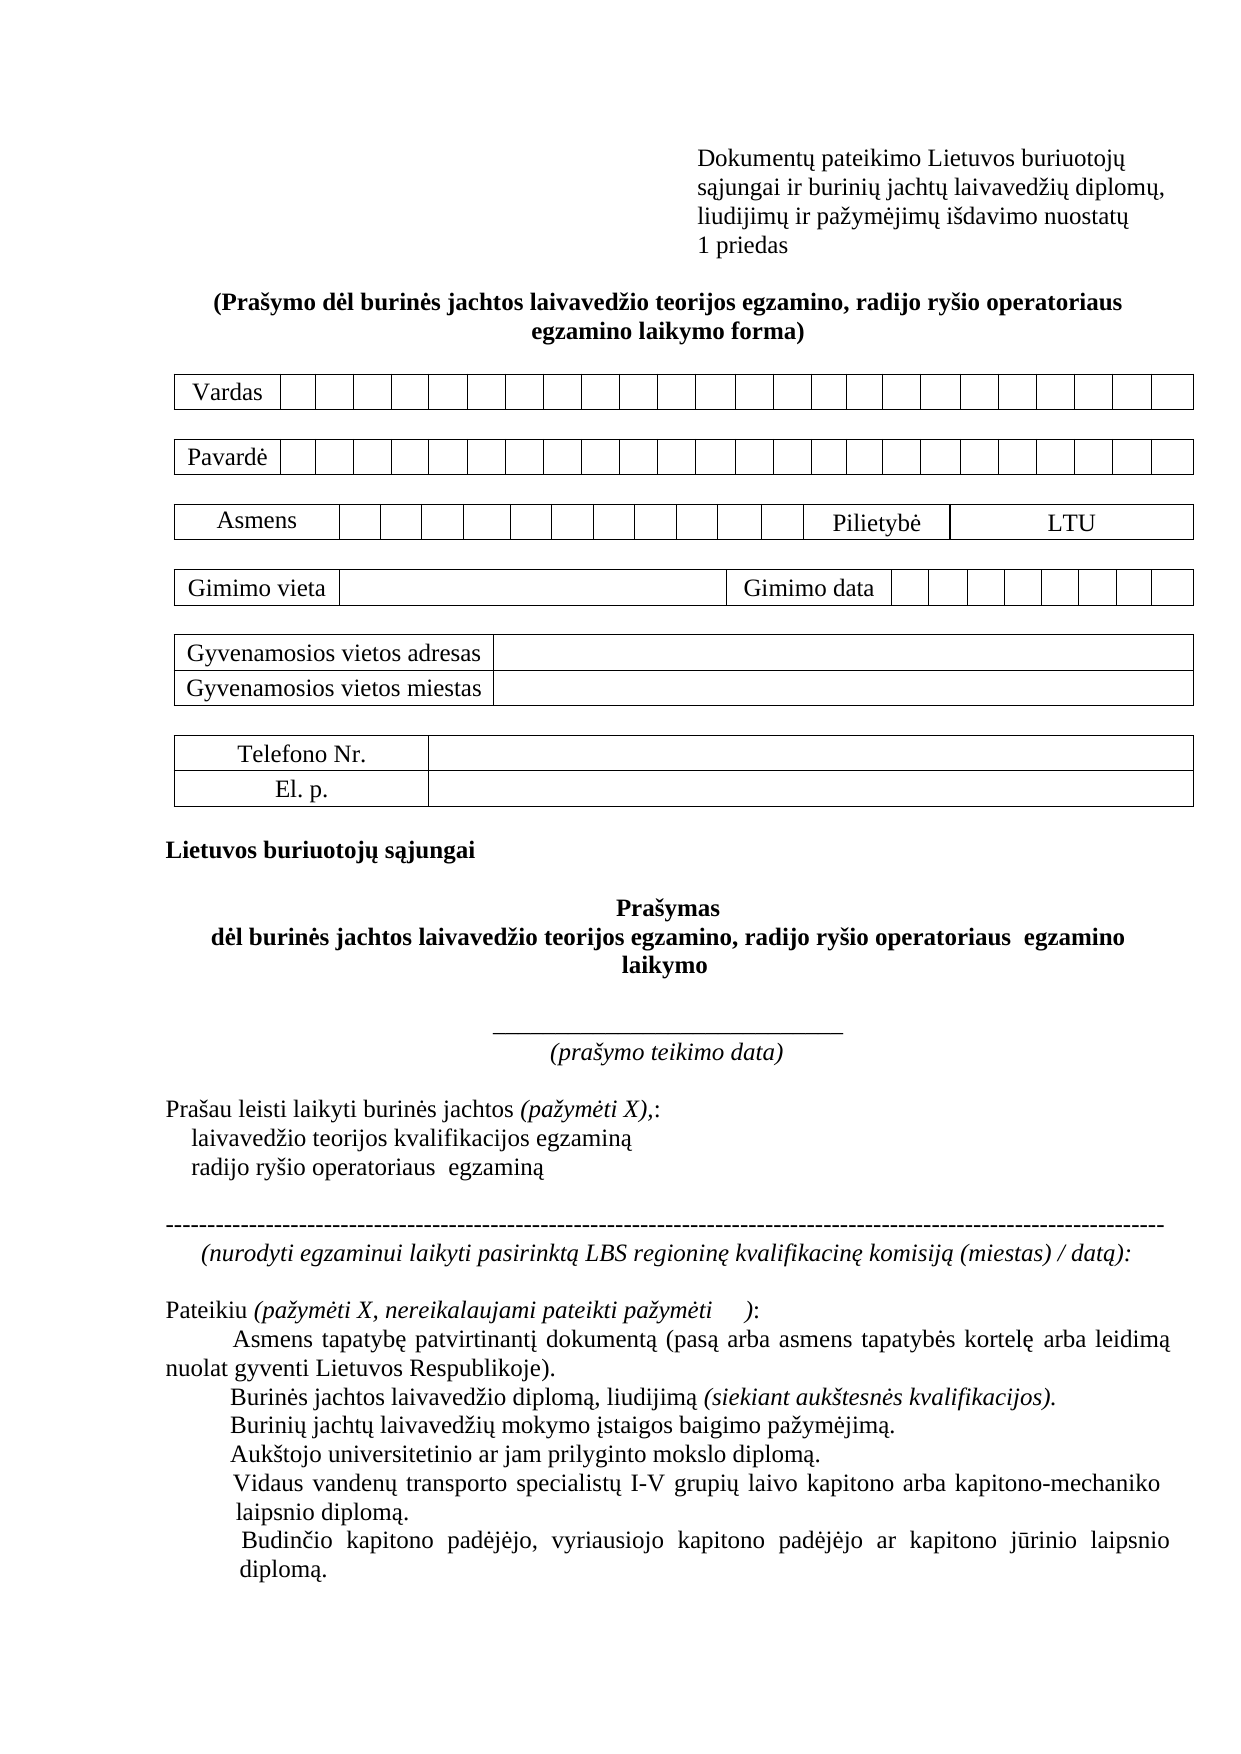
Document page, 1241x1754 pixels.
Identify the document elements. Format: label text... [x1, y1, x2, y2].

table_cell [929, 570, 967, 604]
table_header [1037, 375, 1074, 409]
table_cell [582, 440, 619, 474]
text ____________________________ [165, 1008, 1170, 1037]
table_cell [921, 440, 960, 474]
table_header [774, 375, 811, 409]
table_cell LTU [951, 505, 1193, 539]
text dėl burinės jachtos laivavedžio teorijos egzamino, radijo ryšio operatoriaus egzamino laikymo [165, 922, 1170, 979]
table_cell [340, 505, 380, 539]
table_cell [847, 440, 882, 474]
table_cell [494, 671, 1193, 705]
table_cell [174, 410, 1183, 439]
table_cell [381, 505, 421, 539]
table_cell Telefono Nr. [175, 736, 428, 770]
table_header [506, 375, 543, 409]
text ------------------------------------------------------------------------------------------------------------------------ [165, 1209, 1170, 1238]
table_cell [1037, 440, 1074, 474]
table_cell [354, 440, 391, 474]
table_cell [696, 440, 735, 474]
table_cell Pilietybė [804, 505, 949, 539]
table_cell [464, 505, 510, 539]
table_cell [999, 440, 1036, 474]
table_cell [1117, 570, 1151, 604]
table_cell [506, 440, 543, 474]
table_cell [174, 606, 1183, 634]
text Dokumentų pateikimo Lietuvos buriuotojų [697, 143, 1170, 172]
table_cell [718, 505, 761, 539]
text (prašymo teikimo data) [165, 1037, 1170, 1066]
table_cell [544, 440, 581, 474]
table_cell [774, 440, 811, 474]
table_header [961, 375, 998, 409]
text  laivavedžio teorijos kvalifikacijos egzaminą [165, 1123, 1170, 1152]
table_header [1152, 375, 1193, 409]
table_cell El. p. [175, 771, 428, 806]
table_header [281, 375, 315, 409]
table_header [392, 375, 428, 409]
table_cell [883, 440, 920, 474]
table_header [847, 375, 882, 409]
text Lietuvos buriuotojų sąjungai [165, 836, 1170, 864]
table_cell [1005, 570, 1041, 604]
table_header [812, 375, 846, 409]
table_header [582, 375, 619, 409]
table_header [1075, 375, 1112, 409]
text  Burinių jachtų laivavedžių mokymo įstaigos baigimo pažymėjimą. [165, 1411, 1170, 1439]
table_cell [961, 440, 998, 474]
table_cell [594, 505, 634, 539]
table_cell [429, 736, 1193, 770]
table_cell [736, 440, 773, 474]
table_header [354, 375, 391, 409]
table_cell [1184, 475, 1193, 504]
table_header [696, 375, 735, 409]
table_header [544, 375, 581, 409]
table_cell [1184, 606, 1193, 634]
table_cell Gimimo vieta [175, 570, 339, 604]
table_cell [635, 505, 676, 539]
table_cell [316, 440, 353, 474]
table_cell [429, 440, 467, 474]
table_cell [392, 440, 428, 474]
table_cell [468, 440, 505, 474]
table_cell [1184, 410, 1193, 439]
table_cell [174, 475, 1183, 504]
table_cell [1152, 570, 1193, 604]
table_header [429, 375, 467, 409]
text liudijimų ir pažymėjimų išdavimo nuostatų [697, 201, 1170, 230]
text  radijo ryšio operatoriaus egzaminą [165, 1152, 1170, 1181]
text Prašymas [165, 893, 1170, 922]
table_cell [1184, 706, 1193, 735]
text  Vidaus vandenų transporto specialistų I-V grupių laivo kapitono arba kapitono-mechaniko laipsnio diplomą. [165, 1468, 1170, 1526]
table_header [620, 375, 657, 409]
table_header [316, 375, 353, 409]
table_header [921, 375, 960, 409]
text  Budinčio kapitono padėjėjo, vyriausiojo kapitono padėjėjo ar kapitono jūrinio laipsnio diplomą. [208, 1526, 1170, 1583]
table_header [883, 375, 920, 409]
text  Burinės jachtos laivavedžio diplomą, liudijimą (siekiant aukštesnės kvalifikacijos). [165, 1382, 1170, 1411]
text Pateikiu (pažymėti X, nereikalaujami pateikti pažymėti  ): [165, 1296, 1170, 1324]
table_header Vardas [175, 375, 280, 409]
table_cell [511, 505, 551, 539]
table_cell [677, 505, 717, 539]
table_cell Gyvenamosios vietos adresas [175, 635, 493, 670]
table_cell [1042, 570, 1078, 604]
table_cell [174, 540, 1183, 569]
table_cell [552, 505, 593, 539]
text  Asmens tapatybę patvirtinantį dokumentą (pasą arba asmens tapatybės kortelę arba leidimą nuolat gyventi Lietuvos Respublikoje). [165, 1324, 1170, 1382]
table_cell [1152, 440, 1193, 474]
table_cell [494, 635, 1193, 670]
text Prašau leisti laikyti burinės jachtos (pažymėti X),: [165, 1094, 1170, 1123]
text  Aukštojo universitetinio ar jam prilyginto mokslo diplomą. [165, 1439, 1170, 1468]
table_cell [422, 505, 463, 539]
text (Prašymo dėl burinės jachtos laivavedžio teorijos egzamino, radijo ryšio operatoriaus egzamino laikymo forma) [165, 287, 1170, 345]
table_cell [340, 570, 726, 604]
table_header [1113, 375, 1151, 409]
table_cell [968, 570, 1004, 604]
text 1 priedas [697, 230, 1170, 258]
table_header [736, 375, 773, 409]
table_header [999, 375, 1036, 409]
table_cell [1113, 440, 1151, 474]
table_cell Asmens kodas [175, 505, 339, 539]
table_header [658, 375, 695, 409]
table_cell [658, 440, 695, 474]
table_header [468, 375, 505, 409]
table_cell [1075, 440, 1112, 474]
table_cell [174, 706, 1183, 735]
table_cell Gyvenamosios vietos miestas [175, 671, 493, 705]
table_cell [1079, 570, 1116, 604]
table_cell Pavardė [175, 440, 280, 474]
table_cell [429, 771, 1193, 806]
table_cell [812, 440, 846, 474]
table_cell [620, 440, 657, 474]
table_cell Gimimo data [727, 570, 891, 604]
text sąjungai ir burinių jachtų laivavedžių diplomų, [697, 172, 1170, 201]
table_cell [281, 440, 315, 474]
table_cell [762, 505, 803, 539]
table_cell [892, 570, 928, 604]
text (nurodyti egzaminui laikyti pasirinktą LBS regioninę kvalifikacinę komisiją (miestas) / datą): [165, 1238, 1170, 1267]
table_cell [1184, 540, 1193, 569]
